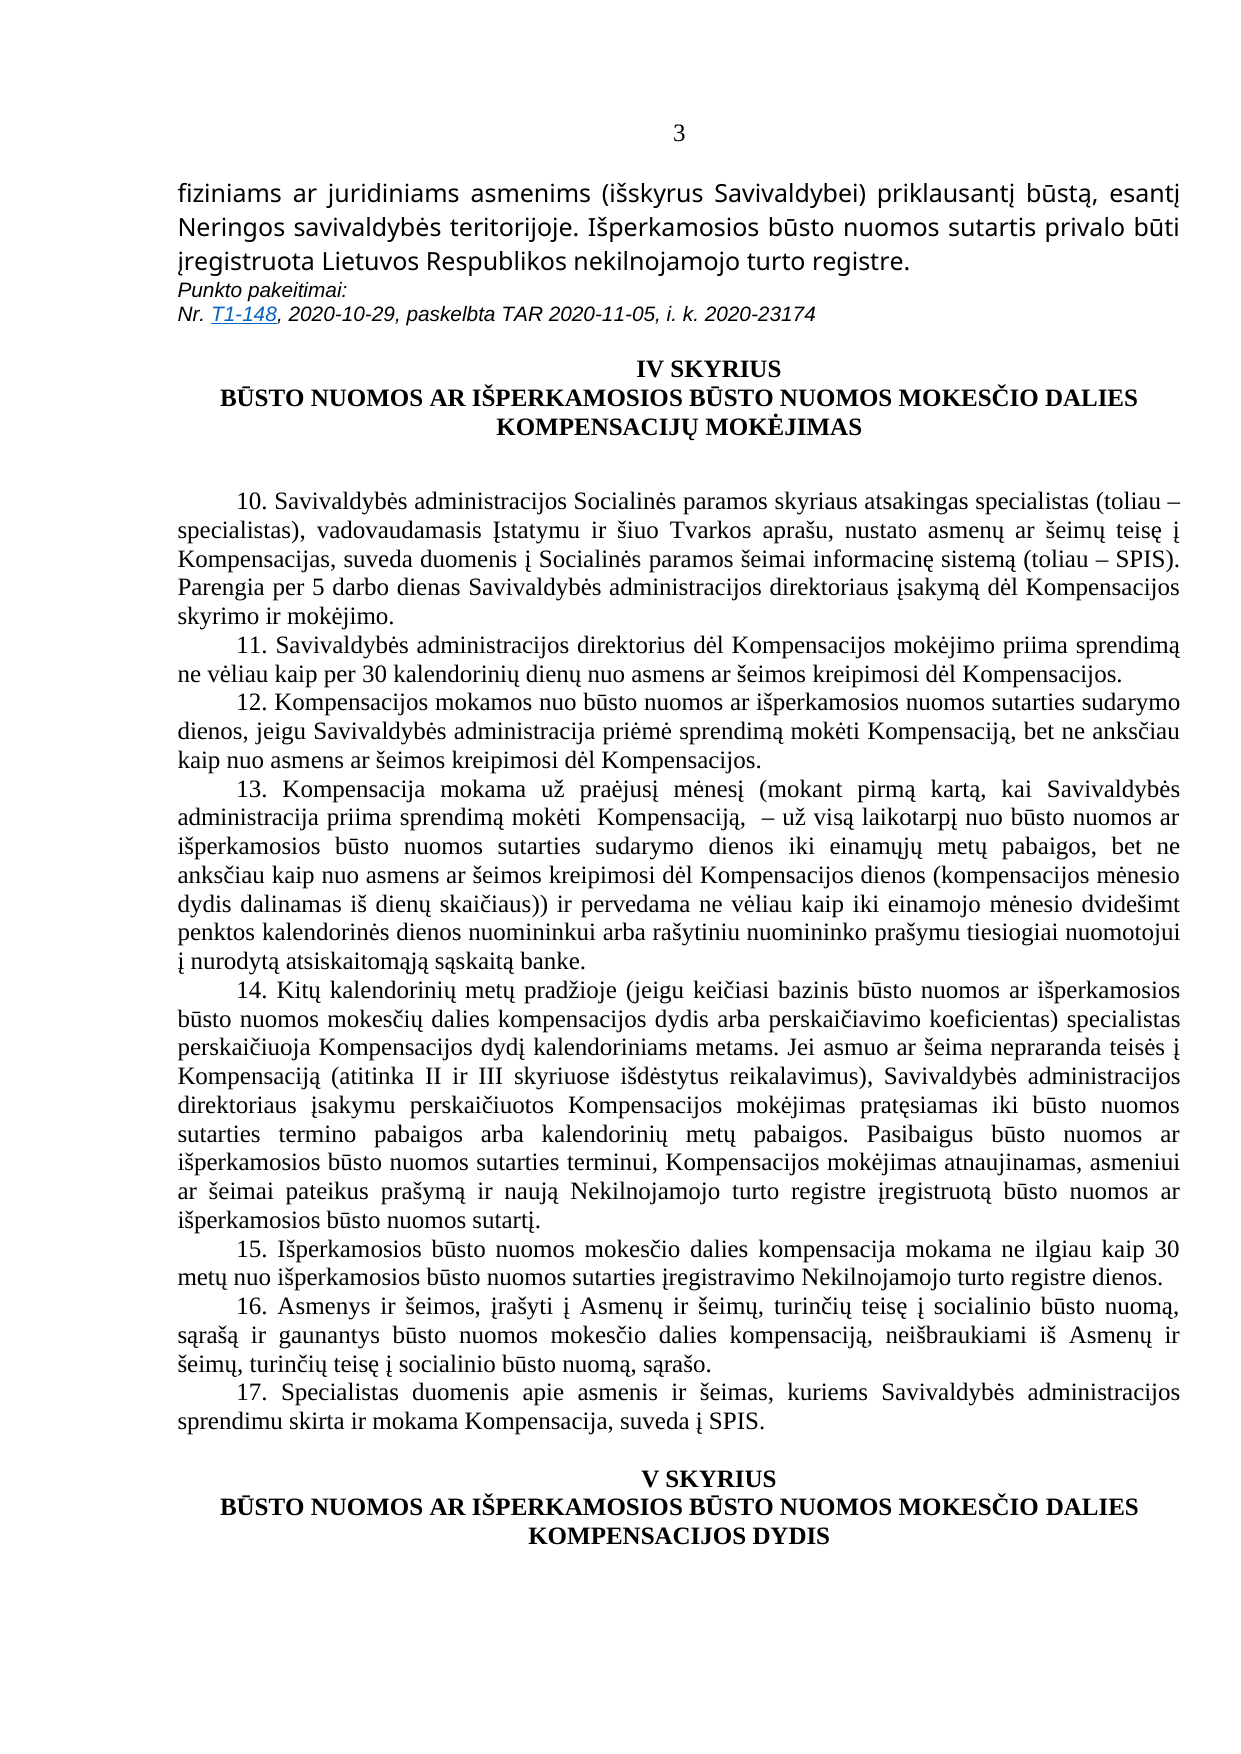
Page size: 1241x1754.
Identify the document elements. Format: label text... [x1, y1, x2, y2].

text 14. Kitų kalendorinių metų pradžioje (jeigu keičiasi bazinis būsto nuomos ar išperkamosios būsto nuomos mokesčių dalies kompensacijos dydis arba perskaičiavimo koeficientas) specialistas perskaičiuoja Kompensacijos dydį kalendoriniams metams. Jei asmuo ar šeima nepraranda teisės į Kompensaciją (atitinka II ir III skyriuose išdėstytus reikalavimus), Savivaldybės administracijos direktoriaus įsakymu perskaičiuotos Kompensacijos mokėjimas pratęsiamas iki būsto nuomos sutarties termino pabaigos arba kalendorinių metų pabaigos. Pasibaigus būsto nuomos ar išperkamosios būsto nuomos sutarties terminui, Kompensacijos mokėjimas atnaujinamas, asmeniui ar šeimai pateikus prašymą ir naują Nekilnojamojo turto registre įregistruotą būsto nuomos ar išperkamosios būsto nuomos sutartį. [177, 975, 1181, 1234]
text Punkto pakeitimai: [177, 278, 1181, 302]
text fiziniams ar juridiniams asmenims (išskyrus Savivaldybei) priklausantį būstą, esantį Neringos savivaldybės teritorijoje. Išperkamosios būsto nuomos sutartis privalo būti įregistruota Lietuvos Respublikos nekilnojamojo turto registre. [177, 176, 1181, 278]
text IV SKYRIUS [177, 354, 1181, 383]
text BŪSTO NUOMOS AR IŠPERKAMOSIOS BŪSTO NUOMOS MOKESČIO DALIES KOMPENSACIJOS DYDIS [177, 1492, 1181, 1550]
text Nr. T1-148, 2020-10-29, paskelbta TAR 2020-11-05, i. k. 2020-23174 [177, 302, 1181, 326]
text 17. Specialistas duomenis apie asmenis ir šeimas, kuriems Savivaldybės administracijos sprendimu skirta ir mokama Kompensacija, suveda į SPIS. [177, 1377, 1181, 1435]
text 11. Savivaldybės administracijos direktorius dėl Kompensacijos mokėjimo priima sprendimą ne vėliau kaip per 30 kalendorinių dienų nuo asmens ar šeimos kreipimosi dėl Kompensacijos. [177, 630, 1181, 687]
text V SKYRIUS [177, 1464, 1181, 1492]
text 12. Kompensacijos mokamos nuo būsto nuomos ar išperkamosios nuomos sutarties sudarymo dienos, jeigu Savivaldybės administracija priėmė sprendimą mokėti Kompensaciją, bet ne anksčiau kaip nuo asmens ar šeimos kreipimosi dėl Kompensacijos. [177, 687, 1181, 774]
text 16. Asmenys ir šeimos, įrašyti į Asmenų ir šeimų, turinčių teisę į socialinio būsto nuomą, sąrašą ir gaunantys būsto nuomos mokesčio dalies kompensaciją, neišbraukiami iš Asmenų ir šeimų, turinčių teisę į socialinio būsto nuomą, sąrašo. [177, 1291, 1181, 1377]
text 10. Savivaldybės administracijos Socialinės paramos skyriaus atsakingas specialistas (toliau – specialistas), vadovaudamasis Įstatymu ir šiuo Tvarkos aprašu, nustato asmenų ar šeimų teisę į Kompensacijas, suveda duomenis į Socialinės paramos šeimai informacinę sistemą (toliau – SPIS). Parengia per 5 darbo dienas Savivaldybės administracijos direktoriaus įsakymą dėl Kompensacijos skyrimo ir mokėjimo. [177, 486, 1181, 630]
text 15. Išperkamosios būsto nuomos mokesčio dalies kompensacija mokama ne ilgiau kaip 30 metų nuo išperkamosios būsto nuomos sutarties įregistravimo Nekilnojamojo turto registre dienos. [177, 1234, 1181, 1291]
text 13. Kompensacija mokama už praėjusį mėnesį (mokant pirmą kartą, kai Savivaldybės administracija priima sprendimą mokėti Kompensaciją, – už visą laikotarpį nuo būsto nuomos ar išperkamosios būsto nuomos sutarties sudarymo dienos iki einamųjų metų pabaigos, bet ne anksčiau kaip nuo asmens ar šeimos kreipimosi dėl Kompensacijos dienos (kompensacijos mėnesio dydis dalinamas iš dienų skaičiaus)) ir pervedama ne vėliau kaip iki einamojo mėnesio dvidešimt penktos kalendorinės dienos nuomininkui arba rašytiniu nuomininko prašymu tiesiogiai nuomotojui į nurodytą atsiskaitomąją sąskaitą banke. [177, 774, 1181, 975]
text BŪSTO NUOMOS AR IŠPERKAMOSIOS BŪSTO NUOMOS MOKESČIO DALIES KOMPENSACIJŲ MOKĖJIMAS [177, 383, 1181, 441]
